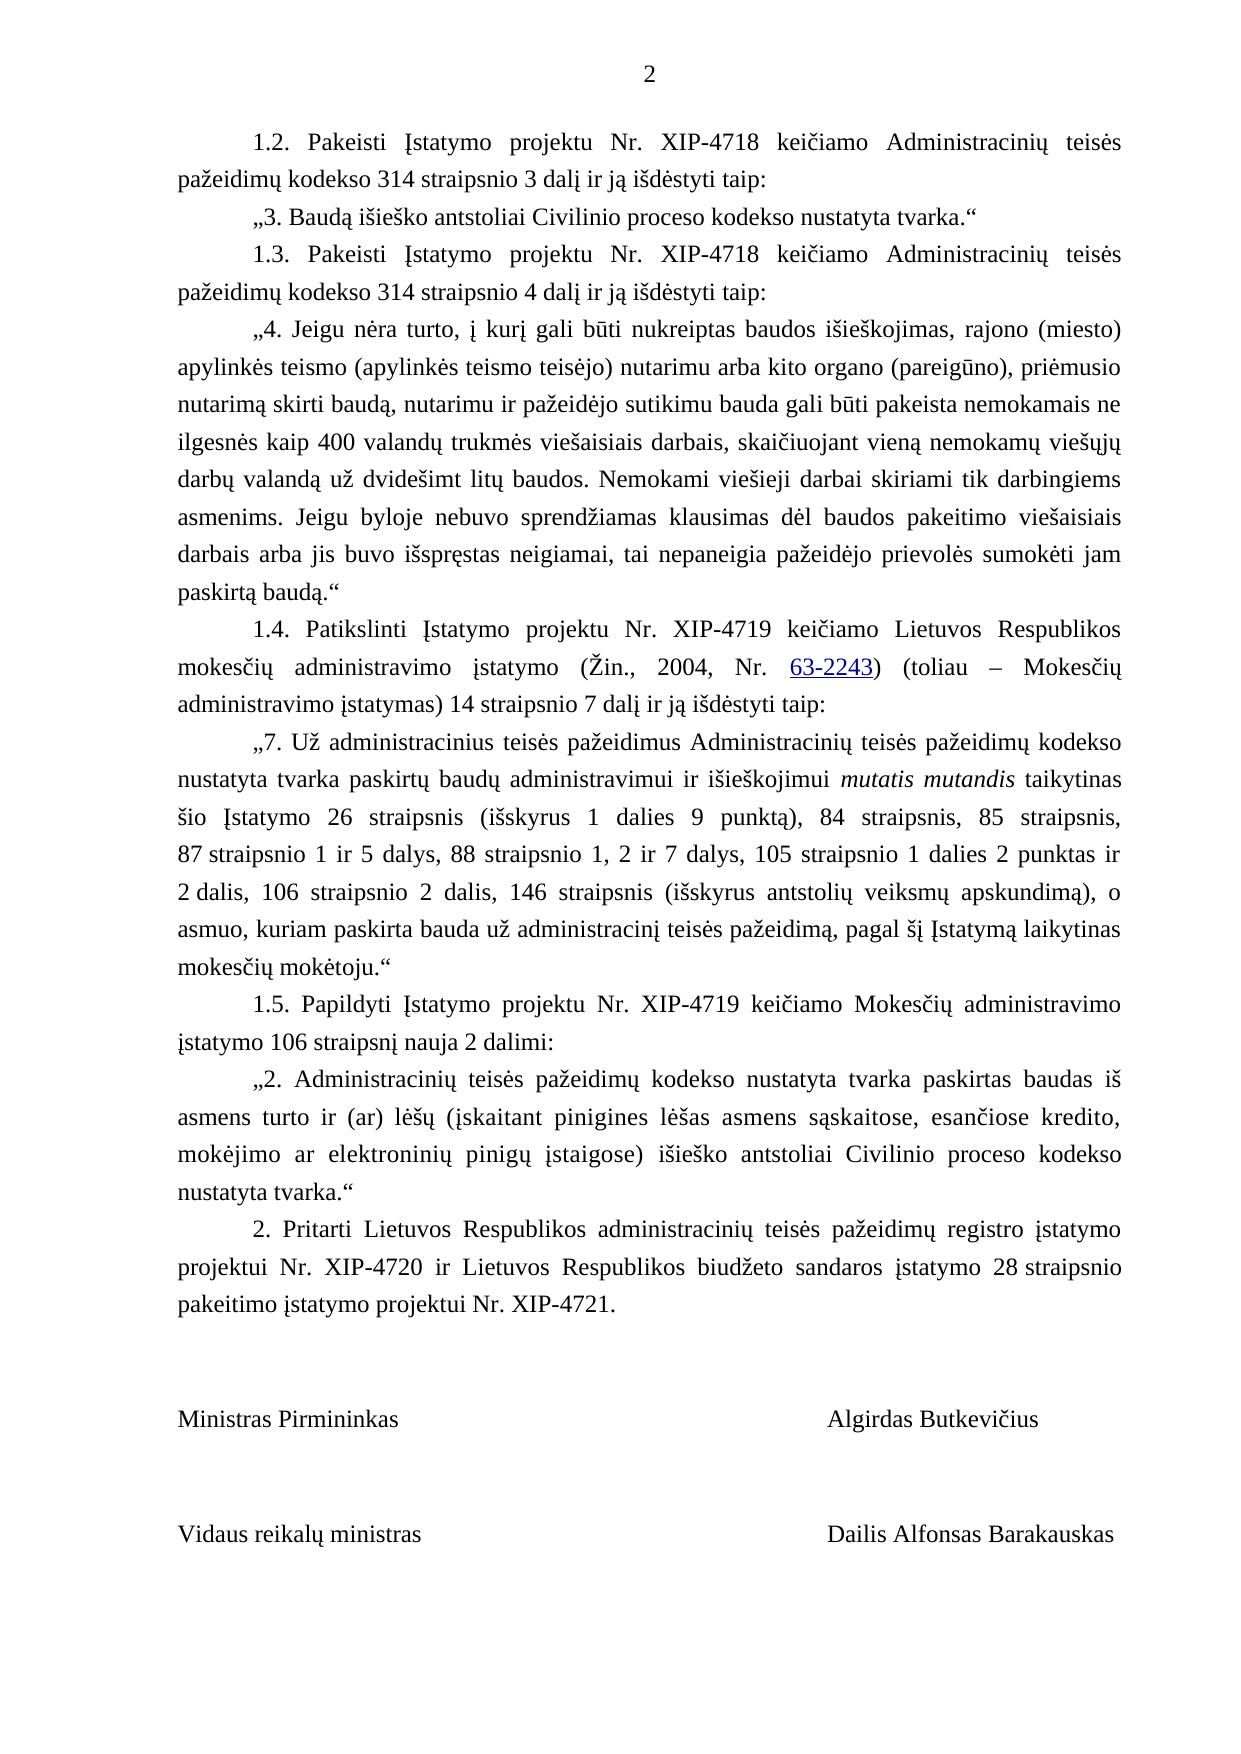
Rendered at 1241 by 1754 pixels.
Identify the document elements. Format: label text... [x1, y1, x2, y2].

text 1.5. Papildyti Įstatymo projektu Nr. XIP-4719 keičiamo Mokesčių administravimo įstatymo 106 straipsnį nauja 2 dalimi: [177, 981, 1122, 1056]
text „7. Už administracinius teisės pažeidimus Administracinių teisės pažeidimų kodekso nustatyta tvarka paskirtų baudų administravimui ir išieškojimui mutatis mutandis taikytinas šio Įstatymo 26 straipsnis (išskyrus 1 dalies 9 punktą), 84 straipsnis, 85 straipsnis, 87 straipsnio 1 ir 5 dalys, 88 straipsnio 1, 2 ir 7 dalys, 105 straipsnio 1 dalies 2 punktas ir 2 dalis, 106 straipsnio 2 dalis, 146 straipsnis (išskyrus antstolių veiksmų apskundimą), o asmuo, kuriam paskirta bauda už administracinį teisės pažeidimą, pagal šį Įstatymą laikytinas mokesčių mokėtoju.“ [177, 718, 1122, 981]
text „4. Jeigu nėra turto, į kurį gali būti nukreiptas baudos išieškojimas, rajono (miesto) apylinkės teismo (apylinkės teismo teisėjo) nutarimu arba kito organo (pareigūno), priėmusio nutarimą skirti baudą, nutarimu ir pažeidėjo sutikimu bauda gali būti pakeista nemokamais ne ilgesnės kaip 400 valandų trukmės viešaisiais darbais, skaičiuojant vieną nemokamų viešųjų darbų valandą už dvidešimt litų baudos. Nemokami viešieji darbai skiriami tik darbingiems asmenims. Jeigu byloje nebuvo sprendžiamas klausimas dėl baudos pakeitimo viešaisiais darbais arba jis buvo išspręstas neigiamai, tai nepaneigia pažeidėjo prievolės sumokėti jam paskirtą baudą.“ [177, 306, 1122, 606]
text 1.3. Pakeisti Įstatymo projektu Nr. XIP-4718 keičiamo Administracinių teisės pažeidimų kodekso 314 straipsnio 4 dalį ir ją išdėstyti taip: [177, 231, 1122, 306]
text 1.4. Patikslinti Įstatymo projektu Nr. XIP-4719 keičiamo Lietuvos Respublikos mokesčių administravimo įstatymo (Žin., 2004, Nr. 63-2243) (toliau – Mokesčių administravimo įstatymas) 14 straipsnio 7 dalį ir ją išdėstyti taip: [177, 606, 1122, 718]
text 2. Pritarti Lietuvos Respublikos administracinių teisės pažeidimų registro įstatymo projektui Nr. XIP-4720 ir Lietuvos Respublikos biudžeto sandaros įstatymo 28 straipsnio pakeitimo įstatymo projektui Nr. XIP-4721. [177, 1206, 1122, 1318]
text „3. Baudą išieško antstoliai Civilinio proceso kodekso nustatyta tvarka.“ [177, 193, 1122, 231]
text Vidaus reikalų ministras Dailis Alfonsas Barakauskas [177, 1519, 1122, 1548]
text „2. Administracinių teisės pažeidimų kodekso nustatyta tvarka paskirtas baudas iš asmens turto ir (ar) lėšų (įskaitant pinigines lėšas asmens sąskaitose, esančiose kredito, mokėjimo ar elektroninių pinigų įstaigose) išieško antstoliai Civilinio proceso kodekso nustatyta tvarka.“ [177, 1056, 1122, 1206]
text Ministras Pirmininkas Algirdas Butkevičius [177, 1404, 1122, 1433]
text 1.2. Pakeisti Įstatymo projektu Nr. XIP-4718 keičiamo Administracinių teisės pažeidimų kodekso 314 straipsnio 3 dalį ir ją išdėstyti taip: [177, 118, 1122, 193]
